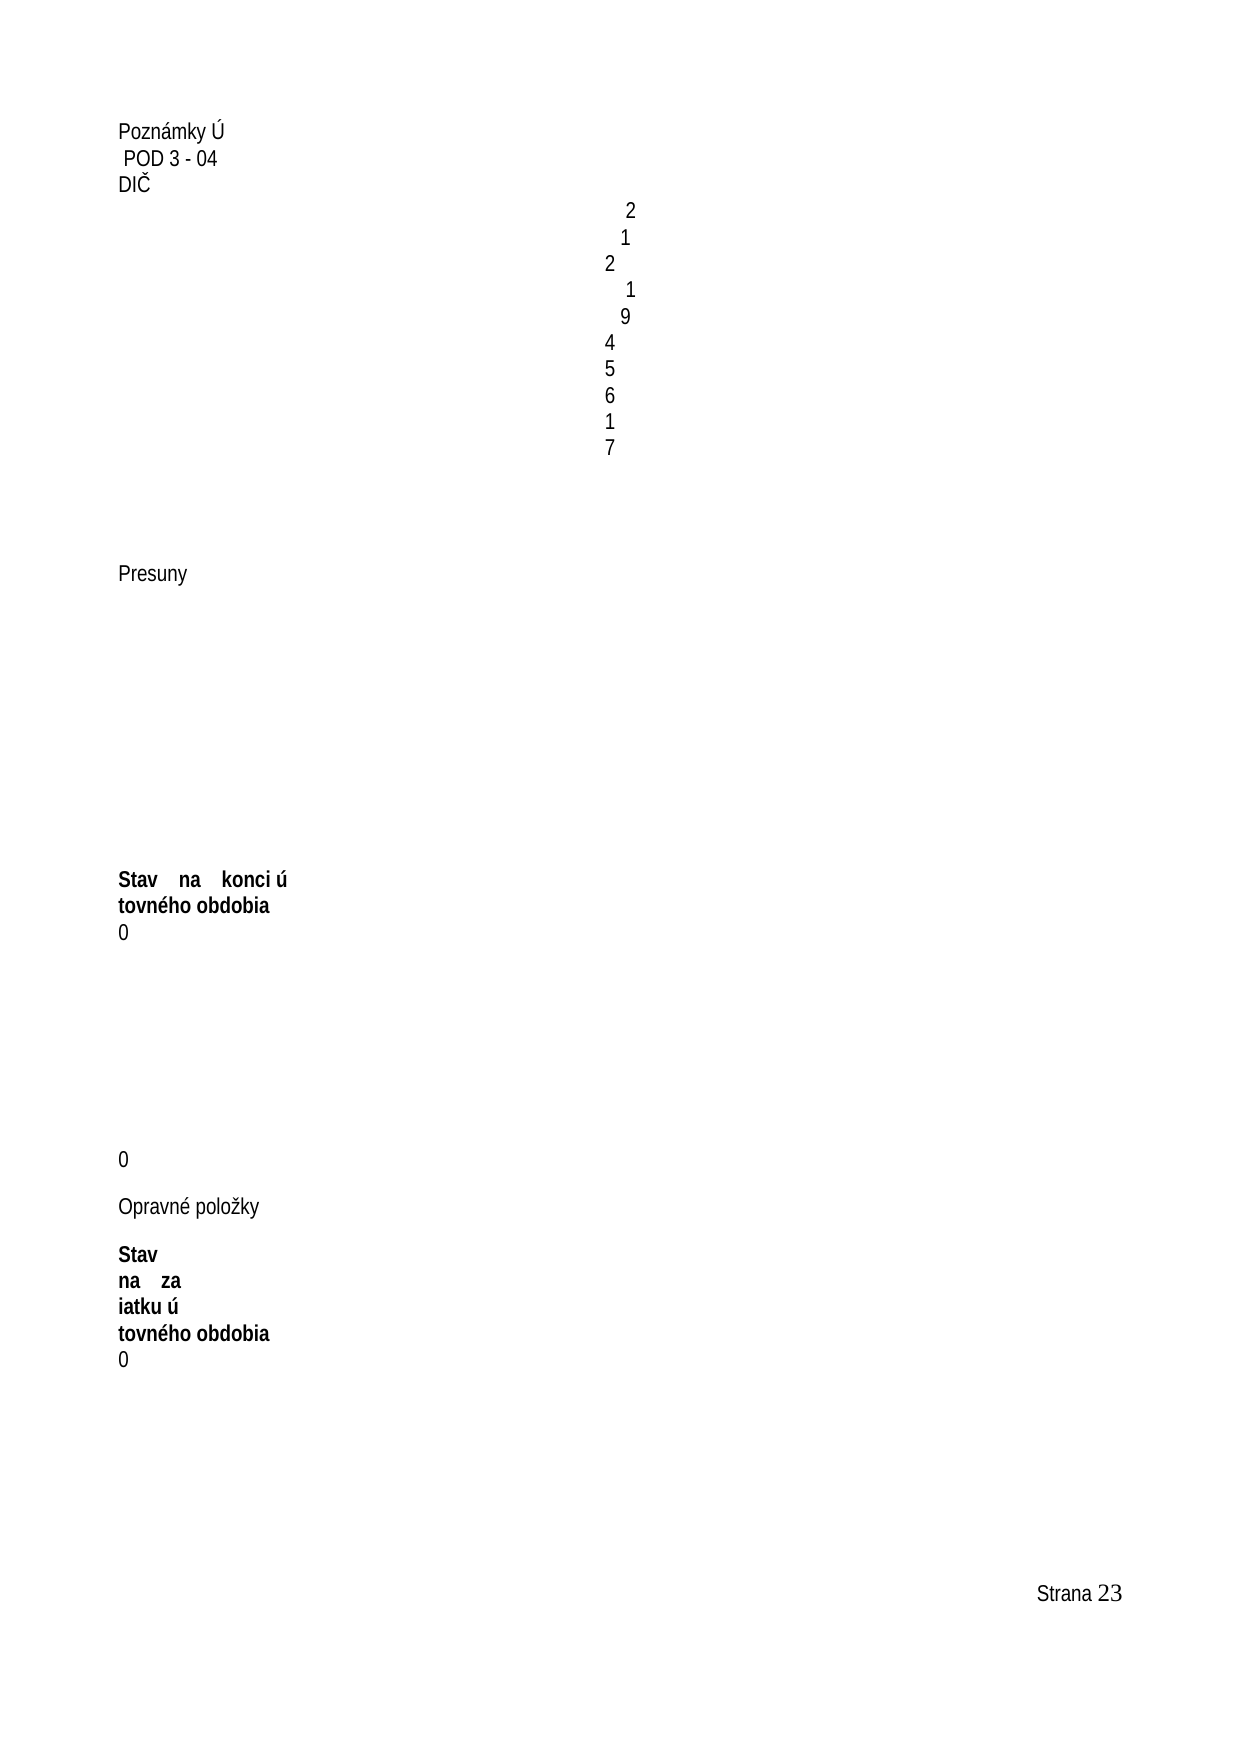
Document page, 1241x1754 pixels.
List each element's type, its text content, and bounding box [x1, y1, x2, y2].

text 0 [118, 1146, 1122, 1172]
text Presuny [118, 560, 1122, 586]
text tovného obdobia [118, 1319, 1122, 1346]
text Stav na konci ú [118, 866, 1122, 892]
text 0 [118, 918, 1122, 945]
text iatku ú [118, 1293, 1122, 1319]
text tovného obdobia [118, 892, 1122, 918]
text Stav na za [118, 1241, 1122, 1293]
text 0 [118, 1346, 1122, 1372]
text Opravné položky [118, 1193, 1122, 1220]
